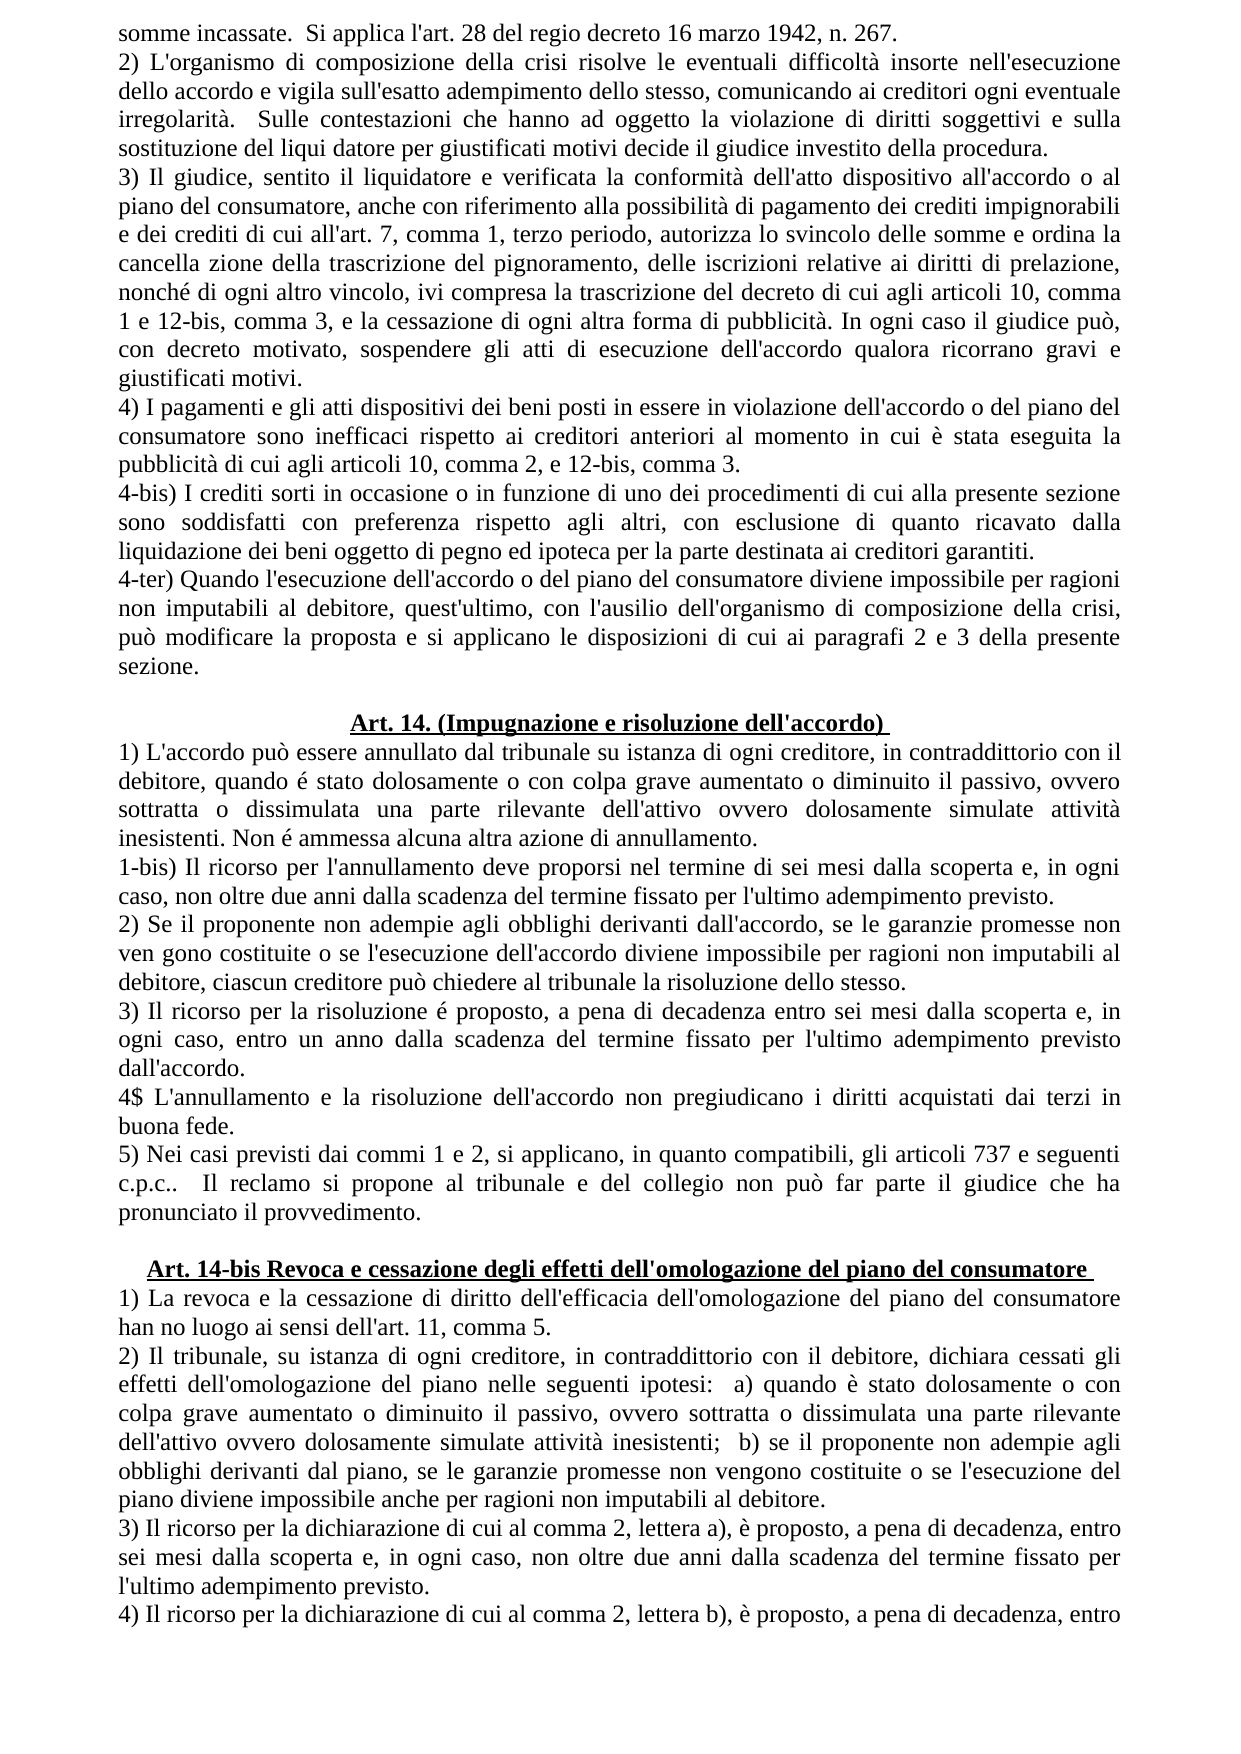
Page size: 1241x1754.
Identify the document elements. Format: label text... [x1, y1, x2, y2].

text 3) Il giudice, sentito il liquidatore e verificata la conformità dell'atto dispositivo all'accordo o al piano del consumatore, anche con riferimento alla possibilità di pagamento dei crediti impignorabili e dei crediti di cui all'art. 7, comma 1, terzo periodo, autorizza lo svincolo delle somme e ordina la cancella zione della trascrizione del pignoramento, delle iscrizioni relative ai diritti di prelazione, nonché di ogni altro vincolo, ivi compresa la trascrizione del decreto di cui agli articoli 10, comma 1 e 12-bis, comma 3, e la cessazione di ogni altra forma di pubblicità. In ogni caso il giudice può, con decreto motivato, sospendere gli atti di esecuzione dell'accordo qualora ricorrano gravi e giustificati motivi. [118, 162, 1122, 392]
text 4-bis) I crediti sorti in occasione o in funzione di uno dei procedimenti di cui alla presente sezione sono soddisfatti con preferenza rispetto agli altri, con esclusione di quanto ricavato dalla liquidazione dei beni oggetto di pegno ed ipoteca per la parte destinata ai creditori garantiti. [118, 478, 1122, 564]
text 1-bis) Il ricorso per l'annullamento deve proporsi nel termine di sei mesi dalla scoperta e, in ogni caso, non oltre due anni dalla scadenza del termine fissato per l'ultimo adempimento previsto. [118, 852, 1122, 909]
text Art. 14-bis Revoca e cessazione degli effetti dell'omologazione del piano del consumatore [118, 1254, 1122, 1283]
text 1) La revoca e la cessazione di diritto dell'efficacia dell'omologazione del piano del consumatore han no luogo ai sensi dell'art. 11, comma 5. [118, 1283, 1122, 1341]
text 2) Il tribunale, su istanza di ogni creditore, in contraddittorio con il debitore, dichiara cessati gli effetti dell'omologazione del piano nelle seguenti ipotesi: a) quando è stato dolosamente o con colpa grave aumentato o diminuito il passivo, ovvero sottratta o dissimulata una parte rilevante dell'attivo ovvero dolosamente simulate attività inesistenti; b) se il proponente non adempie agli obblighi derivanti dal piano, se le garanzie promesse non vengono costituite o se l'esecuzione del piano diviene impossibile anche per ragioni non imputabili al debitore. [118, 1341, 1122, 1513]
text 2) L'organismo di composizione della crisi risolve le eventuali difficoltà insorte nell'esecuzione dello accordo e vigila sull'esatto adempimento dello stesso, comunicando ai creditori ogni eventuale irregolarità. Sulle contestazioni che hanno ad oggetto la violazione di diritti soggettivi e sulla sostituzione del liqui datore per giustificati motivi decide il giudice investito della procedura. [118, 47, 1122, 162]
text 3) Il ricorso per la risoluzione é proposto, a pena di decadenza entro sei mesi dalla scoperta e, in ogni caso, entro un anno dalla scadenza del termine fissato per l'ultimo adempimento previsto dall'accordo. [118, 996, 1122, 1082]
text 4) I pagamenti e gli atti dispositivi dei beni posti in essere in violazione dell'accordo o del piano del consumatore sono inefficaci rispetto ai creditori anteriori al momento in cui è stata eseguita la pubblicità di cui agli articoli 10, comma 2, e 12-bis, comma 3. [118, 392, 1122, 478]
text Art. 14. (Impugnazione e risoluzione dell'accordo) [118, 708, 1122, 737]
text 3) Il ricorso per la dichiarazione di cui al comma 2, lettera a), è proposto, a pena di decadenza, entro sei mesi dalla scoperta e, in ogni caso, non oltre due anni dalla scadenza del termine fissato per l'ultimo adempimento previsto. [118, 1513, 1122, 1599]
text 5) Nei casi previsti dai commi 1 e 2, si applicano, in quanto compatibili, gli articoli 737 e seguenti c.p.c.. Il reclamo si propone al tribunale e del collegio non può far parte il giudice che ha pronunciato il provvedimento. [118, 1139, 1122, 1226]
text somme incassate. Si applica l'art. 28 del regio decreto 16 marzo 1942, n. 267. [118, 18, 1122, 47]
text 4-ter) Quando l'esecuzione dell'accordo o del piano del consumatore diviene impossibile per ragioni non imputabili al debitore, quest'ultimo, con l'ausilio dell'organismo di composizione della crisi, può modificare la proposta e si applicano le disposizioni di cui ai paragrafi 2 e 3 della presente sezione. [118, 564, 1122, 679]
text 2) Se il proponente non adempie agli obblighi derivanti dall'accordo, se le garanzie promesse non ven gono costituite o se l'esecuzione dell'accordo diviene impossibile per ragioni non imputabili al debitore, ciascun creditore può chiedere al tribunale la risoluzione dello stesso. [118, 909, 1122, 996]
text 4$ L'annullamento e la risoluzione dell'accordo non pregiudicano i diritti acquistati dai terzi in buona fede. [118, 1082, 1122, 1139]
text 4) Il ricorso per la dichiarazione di cui al comma 2, lettera b), è proposto, a pena di decadenza, entro [118, 1599, 1122, 1628]
text 1) L'accordo può essere annullato dal tribunale su istanza di ogni creditore, in contraddittorio con il debitore, quando é stato dolosamente o con colpa grave aumentato o diminuito il passivo, ovvero sottratta o dissimulata una parte rilevante dell'attivo ovvero dolosamente simulate attività inesistenti. Non é ammessa alcuna altra azione di annullamento. [118, 737, 1122, 852]
